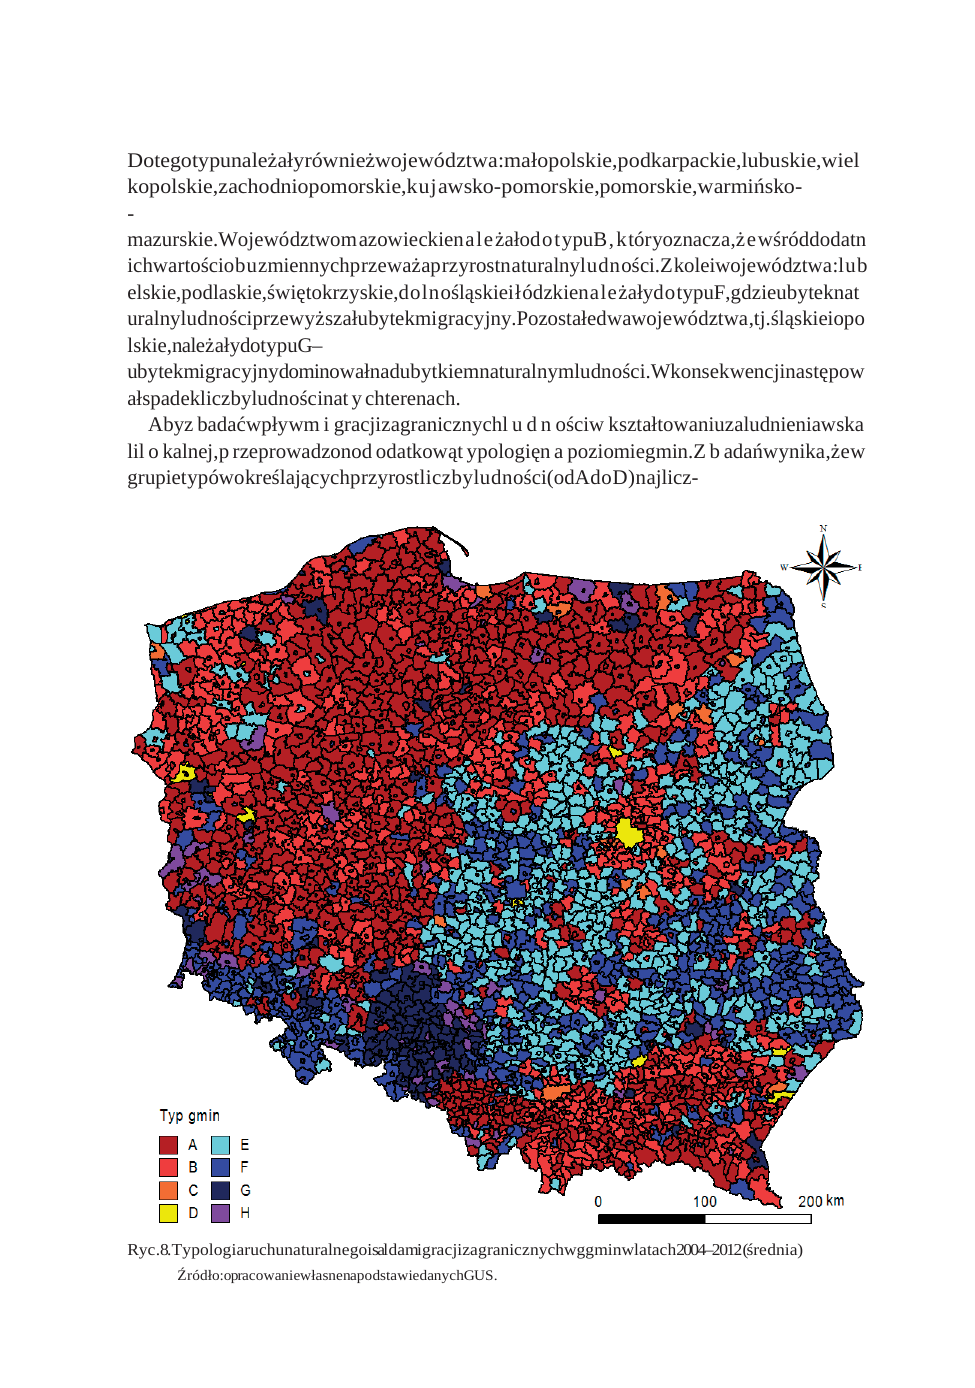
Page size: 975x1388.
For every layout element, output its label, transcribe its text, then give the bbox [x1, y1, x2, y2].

text Abyzbadaćwpływmigracjizagranicznychludnościwkształtowaniuzaludnieniawskalilokalnej,przeprowadzonododatkowątypologięnapoziomiegmin.Zbadańwynika,żewgrupietypówokreślającychprzyrostliczbyludności(odAdoD)najlicz- [127, 412, 868, 489]
text Źródło:opracowaniewłasnenapodstawiedanychGUS. [177, 1266, 881, 1283]
text Ryc.8.Typologiaruchunaturalnegoisaldamigracjizagranicznychwggminwlatach2004–2012(średnia) [127, 1239, 865, 1259]
text Dotegotypunależałyrównieżwojewództwa:małopolskie,podkarpackie,lubuskie,wielkopolskie,zachodniopomorskie,kujawsko-pomorskie,pomorskie,warmińsko- [127, 147, 869, 198]
picture [131, 525, 865, 1230]
text -mazurskie.WojewództwomazowieckienależałodotypuB,któryoznacza,żewśróddodatnichwartościobuzmiennychprzeważaprzyrostnaturalnyludności.Zkoleiwojewództwa:lubelskie,podlaskie,świętokrzyskie,dolnośląskieiłódzkienależałydotypuF,gdzieubyteknaturalnyludnościprzewyższałubytekmigracyjny.Pozostałedwawojewództwa,tj.śląskieiopolskie,należałydotypuG–ubytekmigracyjnydominowałnadubytkiemnaturalnymludności.Wkonsekwencjinastępowałspadekliczbyludnościnatychterenach. [127, 201, 869, 410]
